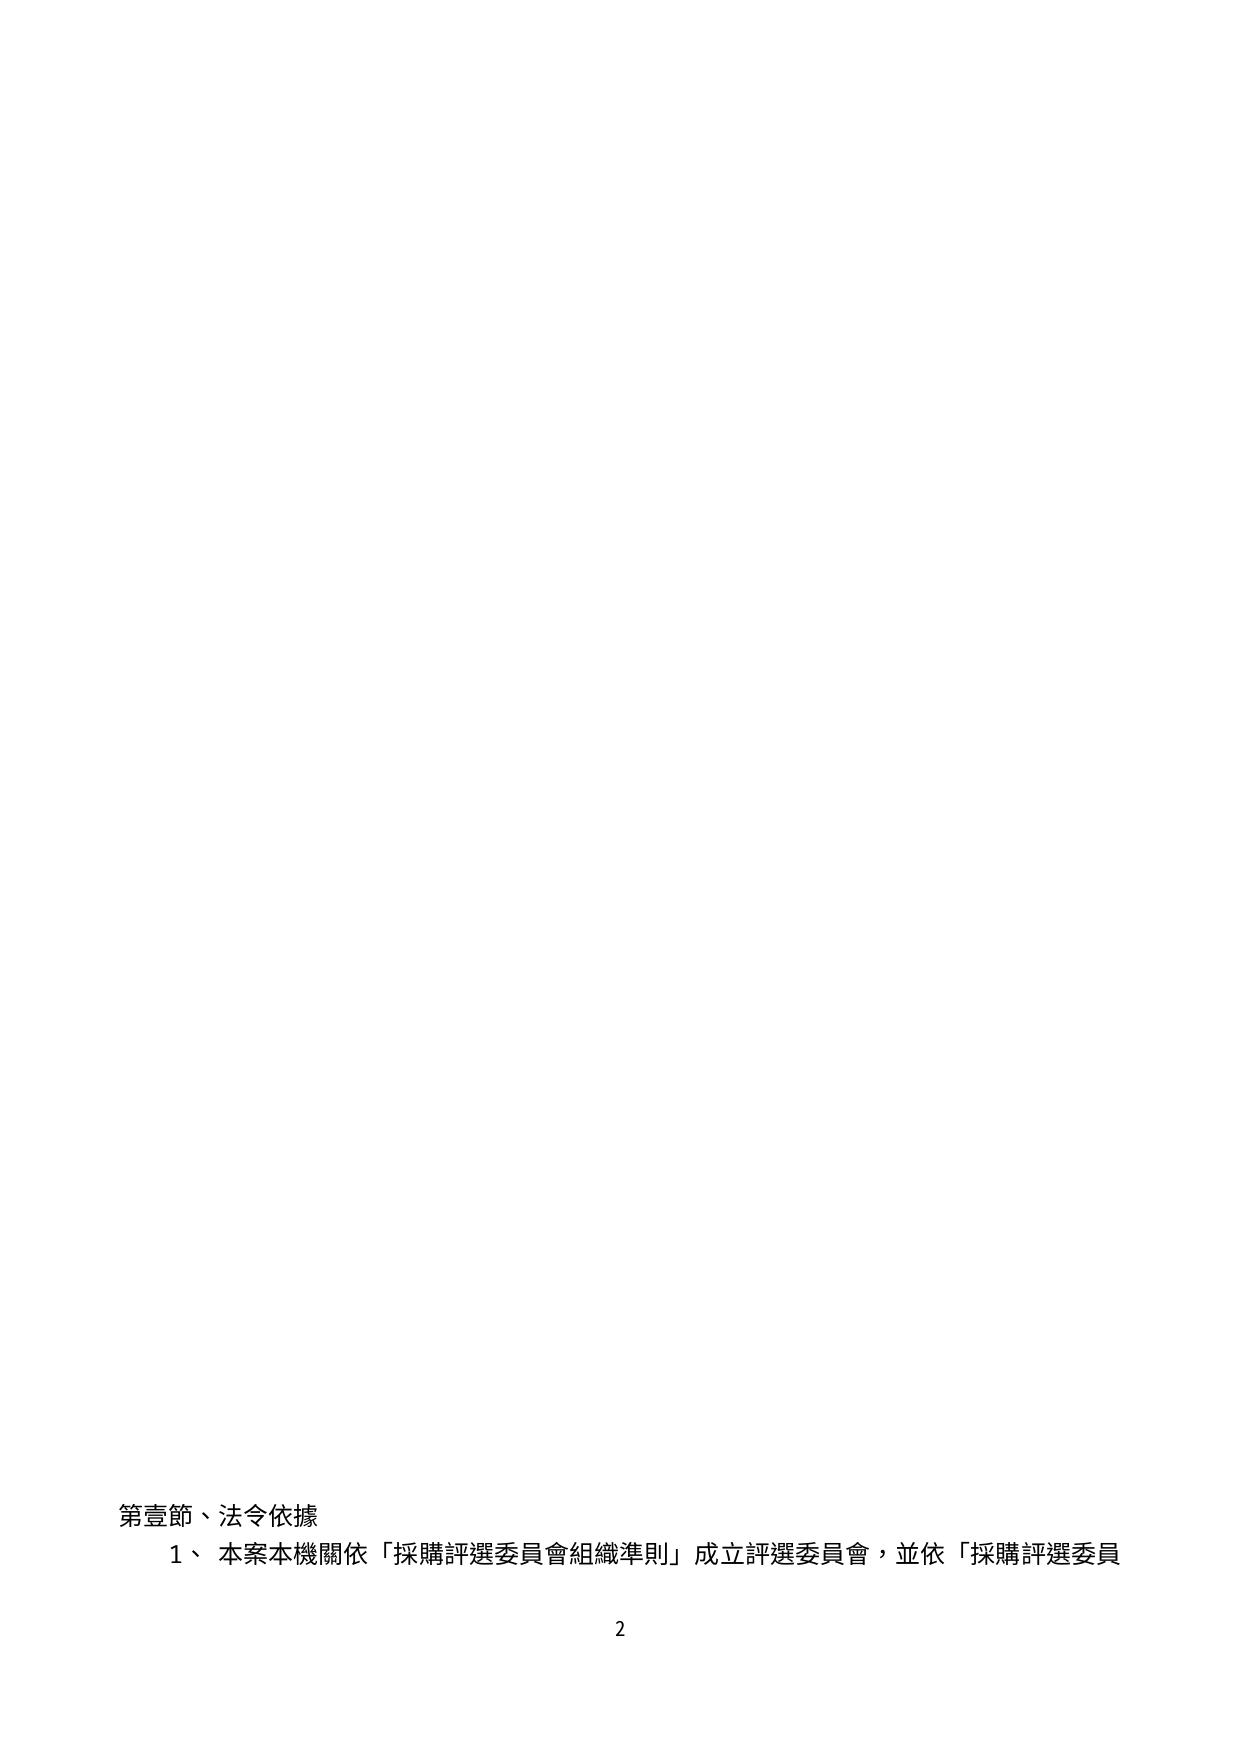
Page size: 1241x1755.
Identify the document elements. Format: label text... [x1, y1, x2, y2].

text 第壹節、法令依據 [118, 1472, 1122, 1535]
list 本案本機關依「採購評選委員會組織準則」成立評選委員會，並依「採購評選委員 [168, 1535, 1122, 1571]
